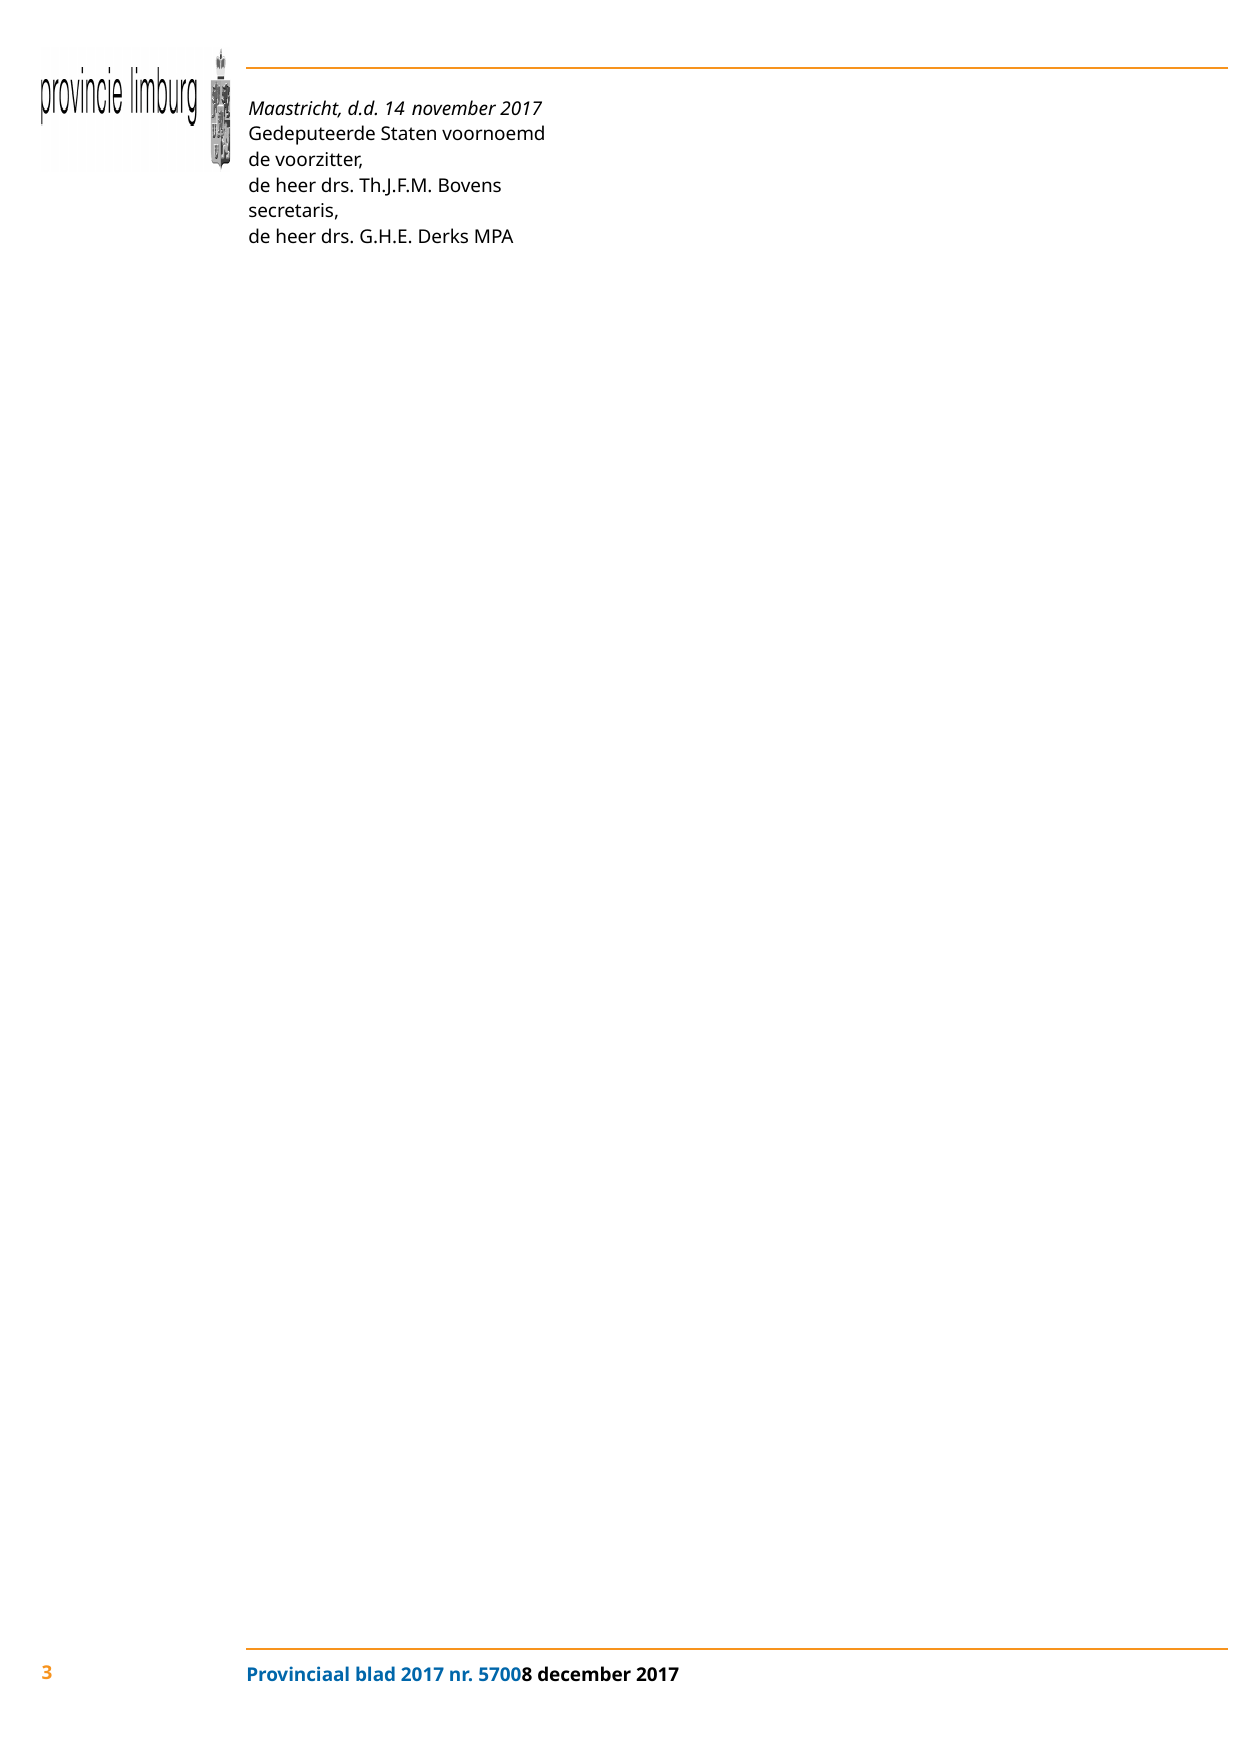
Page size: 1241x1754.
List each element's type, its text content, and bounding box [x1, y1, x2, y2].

text secretaris, [248, 198, 1152, 223]
text Maastricht, d.d. 14 november 2017 [248, 95, 1152, 121]
text de voorzitter, [248, 146, 1152, 172]
text Gedeputeerde Staten voornoemd [248, 121, 1152, 146]
text de heer drs. Th.J.F.M. Bovens [248, 172, 1152, 198]
picture [41, 47, 231, 172]
text de heer drs. G.H.E. Derks MPA [248, 223, 1152, 249]
